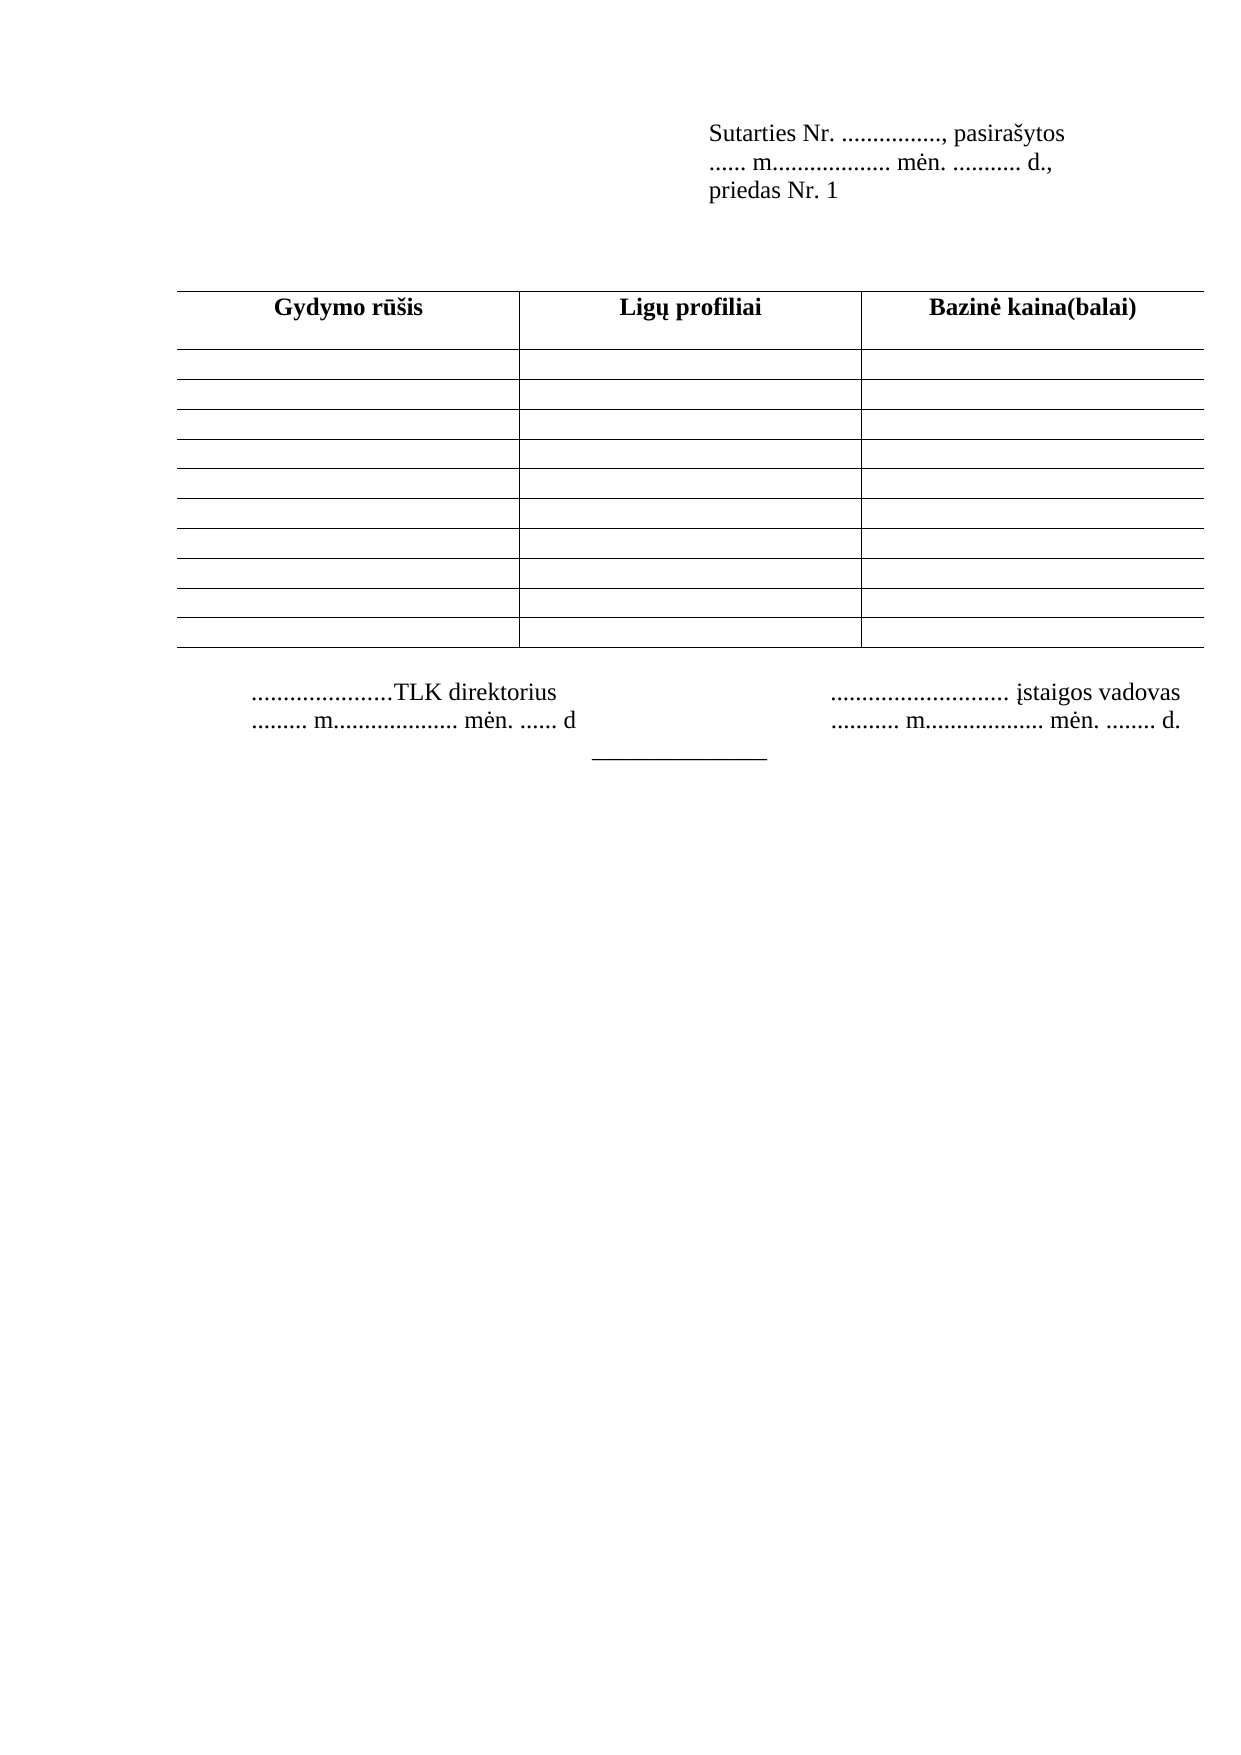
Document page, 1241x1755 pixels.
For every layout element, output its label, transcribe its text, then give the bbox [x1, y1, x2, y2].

table_cell [862, 618, 1204, 647]
table_cell [520, 350, 861, 379]
table_cell [177, 618, 519, 647]
text priedas Nr. 1 [177, 176, 1181, 204]
table_cell [862, 499, 1204, 528]
table_header Bazinė kaina(balai) [862, 292, 1204, 349]
table_cell [177, 559, 519, 587]
text ......... m.................... mėn. ...... d ........... m................... mėn. ........ d. [177, 706, 1181, 734]
table_cell [520, 529, 861, 558]
table_cell [520, 469, 861, 498]
table_header Ligų profiliai [520, 292, 861, 349]
table_cell [520, 380, 861, 409]
table_cell [862, 469, 1204, 498]
table_cell [177, 380, 519, 409]
table_cell [862, 589, 1204, 617]
table_cell [520, 410, 861, 438]
table_cell [862, 529, 1204, 558]
table_cell [520, 618, 861, 647]
text TLK direktorius įstaigos vadovas [177, 677, 1181, 706]
table_cell [862, 559, 1204, 587]
table_cell [520, 589, 861, 617]
table_cell [520, 559, 861, 587]
table_cell [862, 410, 1204, 438]
table_cell [177, 469, 519, 498]
table_cell [177, 589, 519, 617]
text Sutarties Nr. ................, pasirašytos [709, 118, 1181, 147]
table_cell [520, 499, 861, 528]
table_cell [177, 499, 519, 528]
table_cell [177, 440, 519, 468]
text ...... m................... mėn. ........... d., [177, 147, 1181, 176]
table_cell [177, 410, 519, 438]
table_cell [520, 440, 861, 468]
table_cell [862, 380, 1204, 409]
table_cell [862, 440, 1204, 468]
text ______________ [177, 734, 1181, 763]
table_cell [177, 350, 519, 379]
table_cell [177, 529, 519, 558]
table_cell [862, 350, 1204, 379]
table_header Gydymo rūšis [177, 292, 519, 349]
